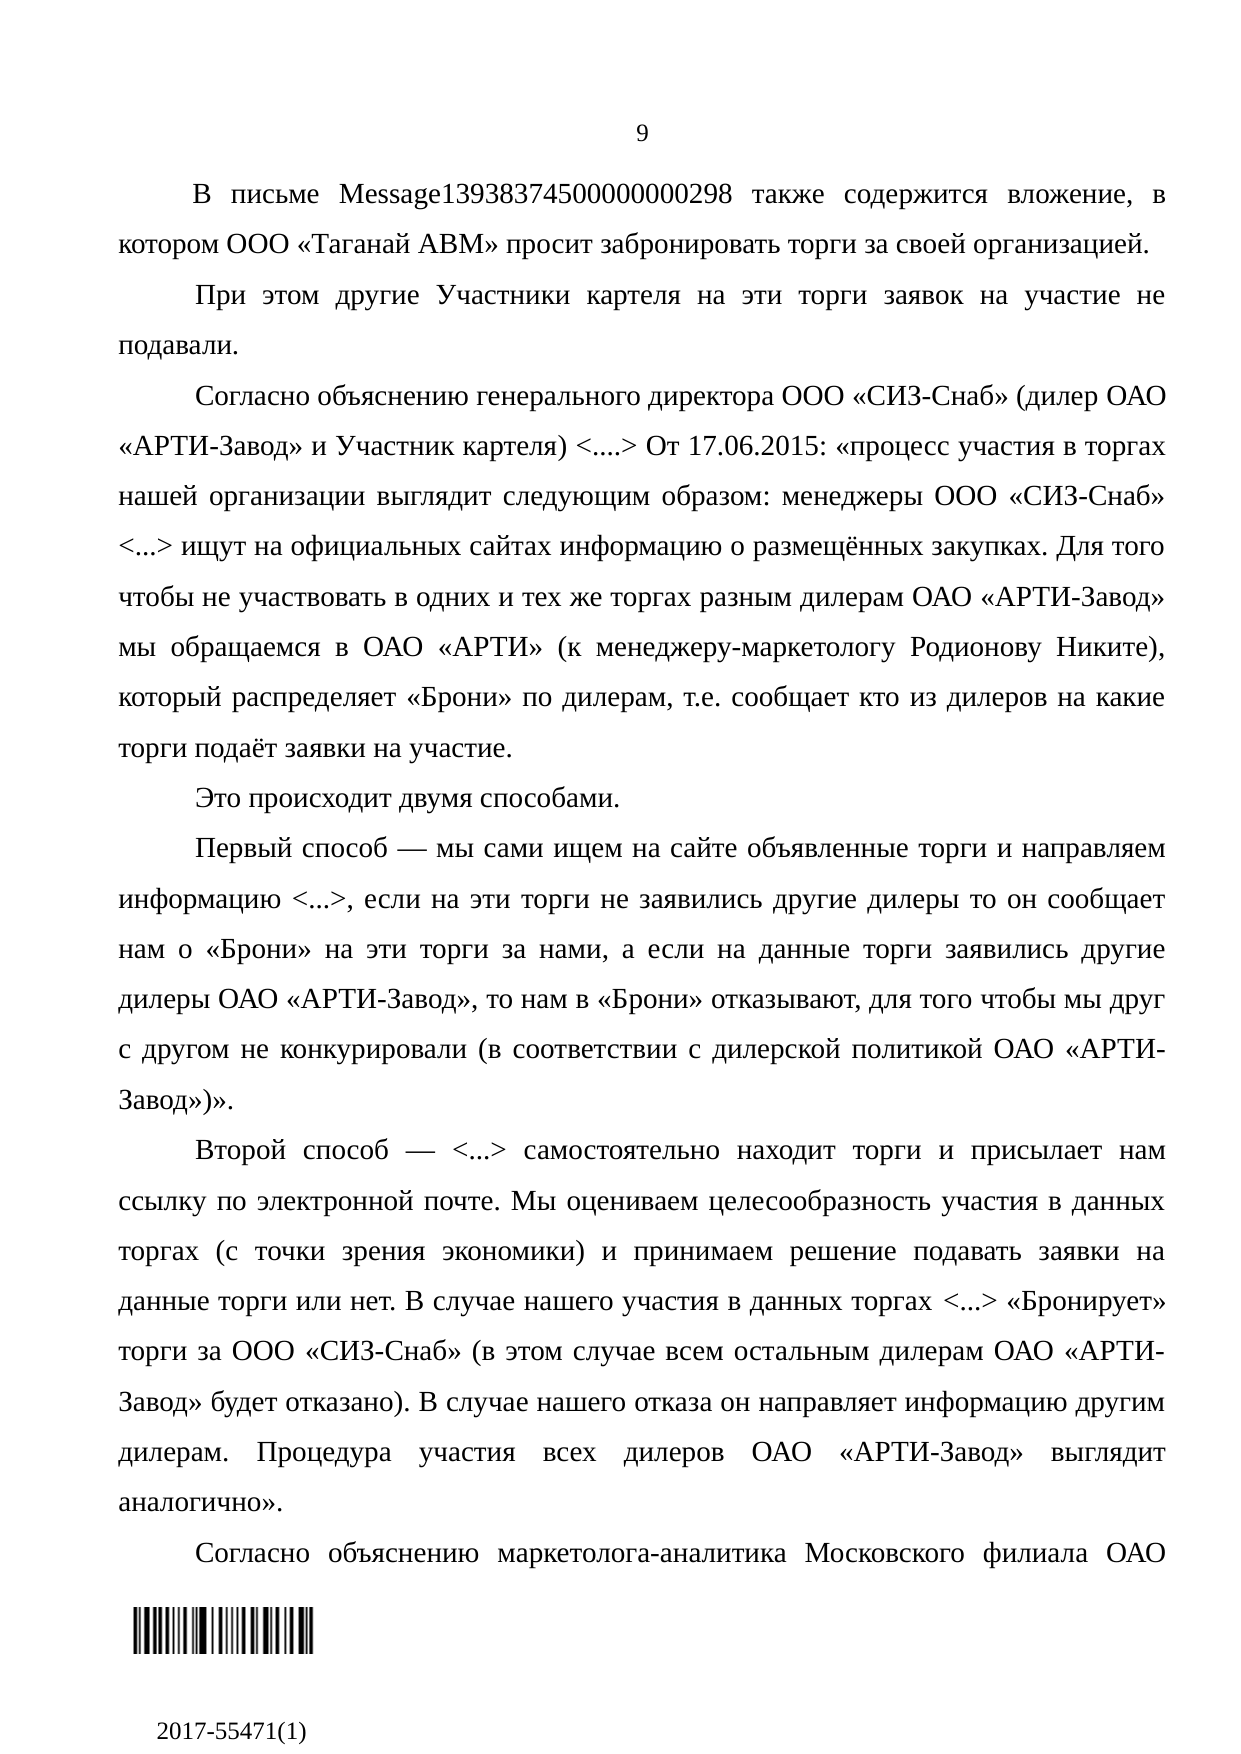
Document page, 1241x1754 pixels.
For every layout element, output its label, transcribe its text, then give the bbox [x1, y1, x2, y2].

text В письме Message13938374500000000298 также содержится вложение, в котором ООО «Таганай АВМ» просит забронировать торги за своей организацией. [118, 176, 1167, 260]
text При этом другие Участники картеля на эти торги заявок на участие не подавали. [118, 277, 1167, 361]
text Согласно объяснению маркетолога-аналитика Московского филиала ОАО [118, 1535, 1167, 1568]
text Второй способ — <...> самостоятельно находит торги и присылает нам ссылку по электронной почте. Мы оцениваем целесообразность участия в данных торгах (с точки зрения экономики) и принимаем решение подавать заявки на данные торги или нет. В случае нашего участия в данных торгах <...> «Бронирует» торги за ООО «СИЗ-Снаб» (в этом случае всем остальным дилерам ОАО «АРТИ-Завод» будет отказано). В случае нашего отказа он направляет информацию другим дилерам. Процедура участия всех дилеров ОАО «АРТИ-Завод» выглядит аналогично». [118, 1132, 1167, 1518]
picture [118, 1607, 331, 1654]
text Это происходит двумя способами. [118, 780, 1167, 814]
text Согласно объяснению генерального директора ООО «СИЗ-Снаб» (дилер ОАО «АРТИ-Завод» и Участник картеля) <....> От 17.06.2015: «процесс участия в торгах нашей организации выглядит следующим образом: менеджеры ООО «СИЗ-Снаб» <...> ищут на официальных сайтах информацию о размещённых закупках. Для того чтобы не участвовать в одних и тех же торгах разным дилерам ОАО «АРТИ-Завод» мы обращаемся в ОАО «АРТИ» (к менеджеру-маркетологу Родионову Никите), который распределяет «Брони» по дилерам, т.е. сообщает кто из дилеров на какие торги подаёт заявки на участие. [118, 378, 1167, 763]
text Первый способ — мы сами ищем на сайте объявленные торги и направляем информацию <...>, если на эти торги не заявились другие дилеры то он сообщает нам о «Брони» на эти торги за нами, а если на данные торги заявились другие дилеры ОАО «АРТИ-Завод», то нам в «Брони» отказывают, для того чтобы мы друг с другом не конкурировали (в соответствии с дилерской политикой ОАО «АРТИ-Завод»)». [118, 830, 1167, 1116]
